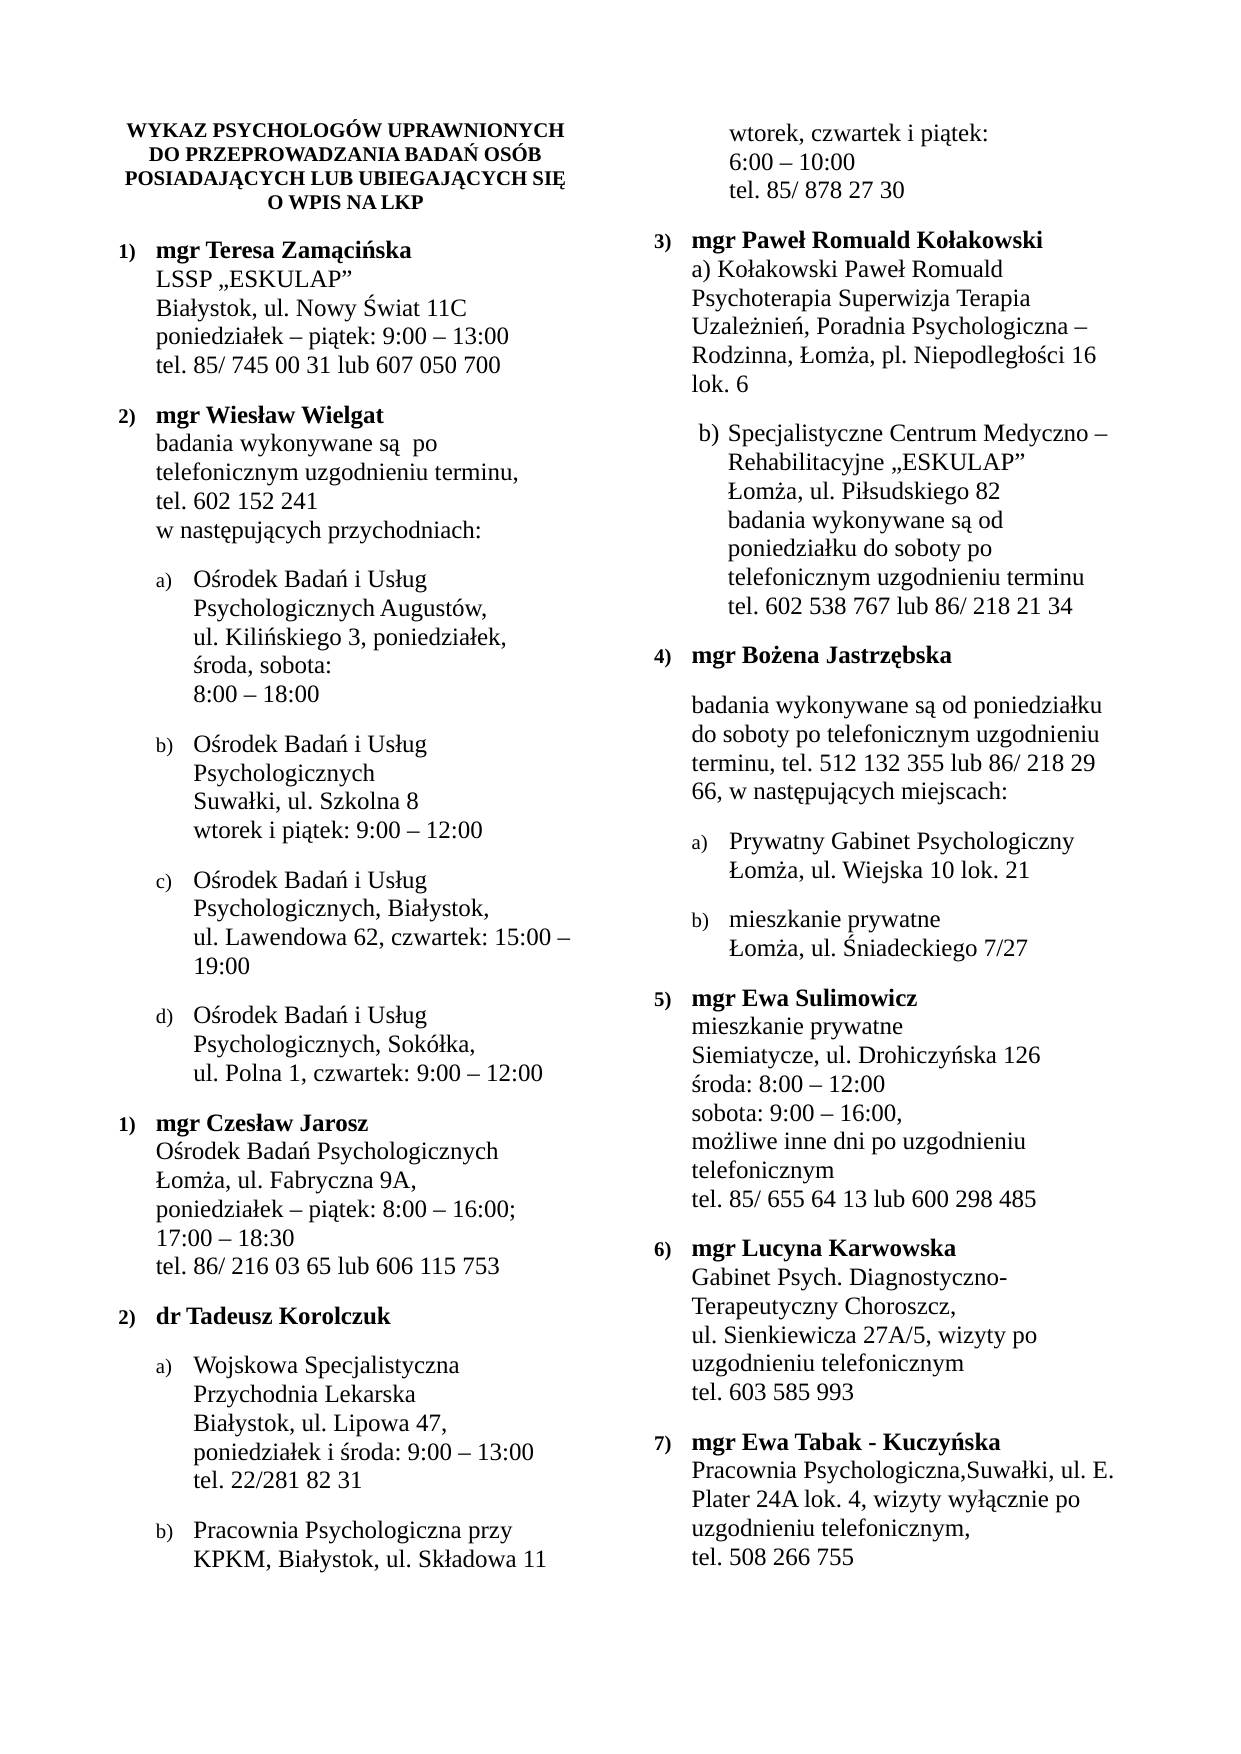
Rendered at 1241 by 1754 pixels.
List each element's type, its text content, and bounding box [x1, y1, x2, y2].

list mgr Lucyna Karwowska Gabinet Psych. Diagnostyczno-Terapeutyczny Choroszcz, ul. Sienkiewicza 27A/5, wizyty po uzgodnieniu telefonicznym tel. 603 585 993 [654, 1233, 1122, 1406]
list wtorek, czwartek i piątek: 6:00 – 10:00 tel. 85/ 878 27 30 [729, 118, 1122, 204]
list badania wykonywane są od poniedziałku do soboty po telefonicznym uzgodnieniu terminu, tel. 512 132 355 lub 86/ 218 29 66, w następujących miejscach: [691, 690, 1122, 805]
list Wojskowa Specjalistyczna Przychodnia Lekarska Białystok, ul. Lipowa 47, poniedziałek i środa: 9:00 – 13:00 tel. 22/281 82 31 [156, 1351, 572, 1494]
list WYKAZ PSYCHOLOGÓW UPRAWNIONYCH DO PRZEPROWADZANIA BADAŃ OSÓB POSIADAJĄCYCH LUB UBIEGAJĄCYCH SIĘ O WPIS NA LKP [118, 118, 572, 214]
list mieszkanie prywatne Łomża, ul. Śniadeckiego 7/27 [691, 904, 1122, 962]
list mgr Teresa Zamącińska LSSP „ESKULAP” Białystok, ul. Nowy Świat 11C poniedziałek – piątek: 9:00 – 13:00 tel. 85/ 745 00 31 lub 607 050 700 [118, 235, 572, 379]
list Pracownia Psychologiczna przy KPKM, Białystok, ul. Składowa 11 [156, 1515, 572, 1573]
list mgr Ewa Sulimowicz mieszkanie prywatne Siemiatycze, ul. Drohiczyńska 126 środa: 8:00 – 12:00 sobota: 9:00 – 16:00, możliwe inne dni po uzgodnieniu telefonicznym tel. 85/ 655 64 13 lub 600 298 485 [654, 983, 1122, 1213]
list mgr Ewa Tabak - Kuczyńska Pracownia Psychologiczna,Suwałki, ul. E. Plater 24A lok. 4, wizyty wyłącznie po uzgodnieniu telefonicznym, tel. 508 266 755 [654, 1427, 1122, 1571]
list mgr Czesław Jarosz Ośrodek Badań Psychologicznych Łomża, ul. Fabryczna 9A, poniedziałek – piątek: 8:00 – 16:00; 17:00 – 18:30 tel. 86/ 216 03 65 lub 606 115 753 [118, 1108, 572, 1280]
list Ośrodek Badań i Usług Psychologicznych Suwałki, ul. Szkolna 8 wtorek i piątek: 9:00 – 12:00 [156, 729, 572, 844]
list Ośrodek Badań i Usług Psychologicznych Augustów, ul. Kilińskiego 3, poniedziałek, środa, sobota: 8:00 – 18:00 [156, 564, 572, 708]
list Ośrodek Badań i Usług Psychologicznych, Białystok, ul. Lawendowa 62, czwartek: 15:00 – 19:00 [156, 865, 572, 980]
list Prywatny Gabinet Psychologiczny Łomża, ul. Wiejska 10 lok. 21 [691, 826, 1122, 883]
list Ośrodek Badań i Usług Psychologicznych, Sokółka, ul. Polna 1, czwartek: 9:00 – 12:00 [156, 1001, 572, 1087]
list mgr Bożena Jastrzębska [654, 641, 1122, 669]
list mgr Wiesław Wielgat badania wykonywane są po telefonicznym uzgodnieniu terminu, tel. 602 152 241 w następujących przychodniach: [118, 400, 572, 543]
list mgr Paweł Romuald Kołakowski a) Kołakowski Paweł Romuald Psychoterapia Superwizja Terapia Uzależnień, Poradnia Psychologiczna – Rodzinna, Łomża, pl. Niepodległości 16 lok. 6 [654, 225, 1122, 398]
list b) Specjalistyczne Centrum Medyczno – Rehabilitacyjne „ESKULAP” Łomża, ul. Piłsudskiego 82 badania wykonywane są od poniedziałku do soboty po telefonicznym uzgodnieniu terminu tel. 602 538 767 lub 86/ 218 21 34 [698, 418, 1122, 620]
list dr Tadeusz Korolczuk [118, 1301, 572, 1330]
